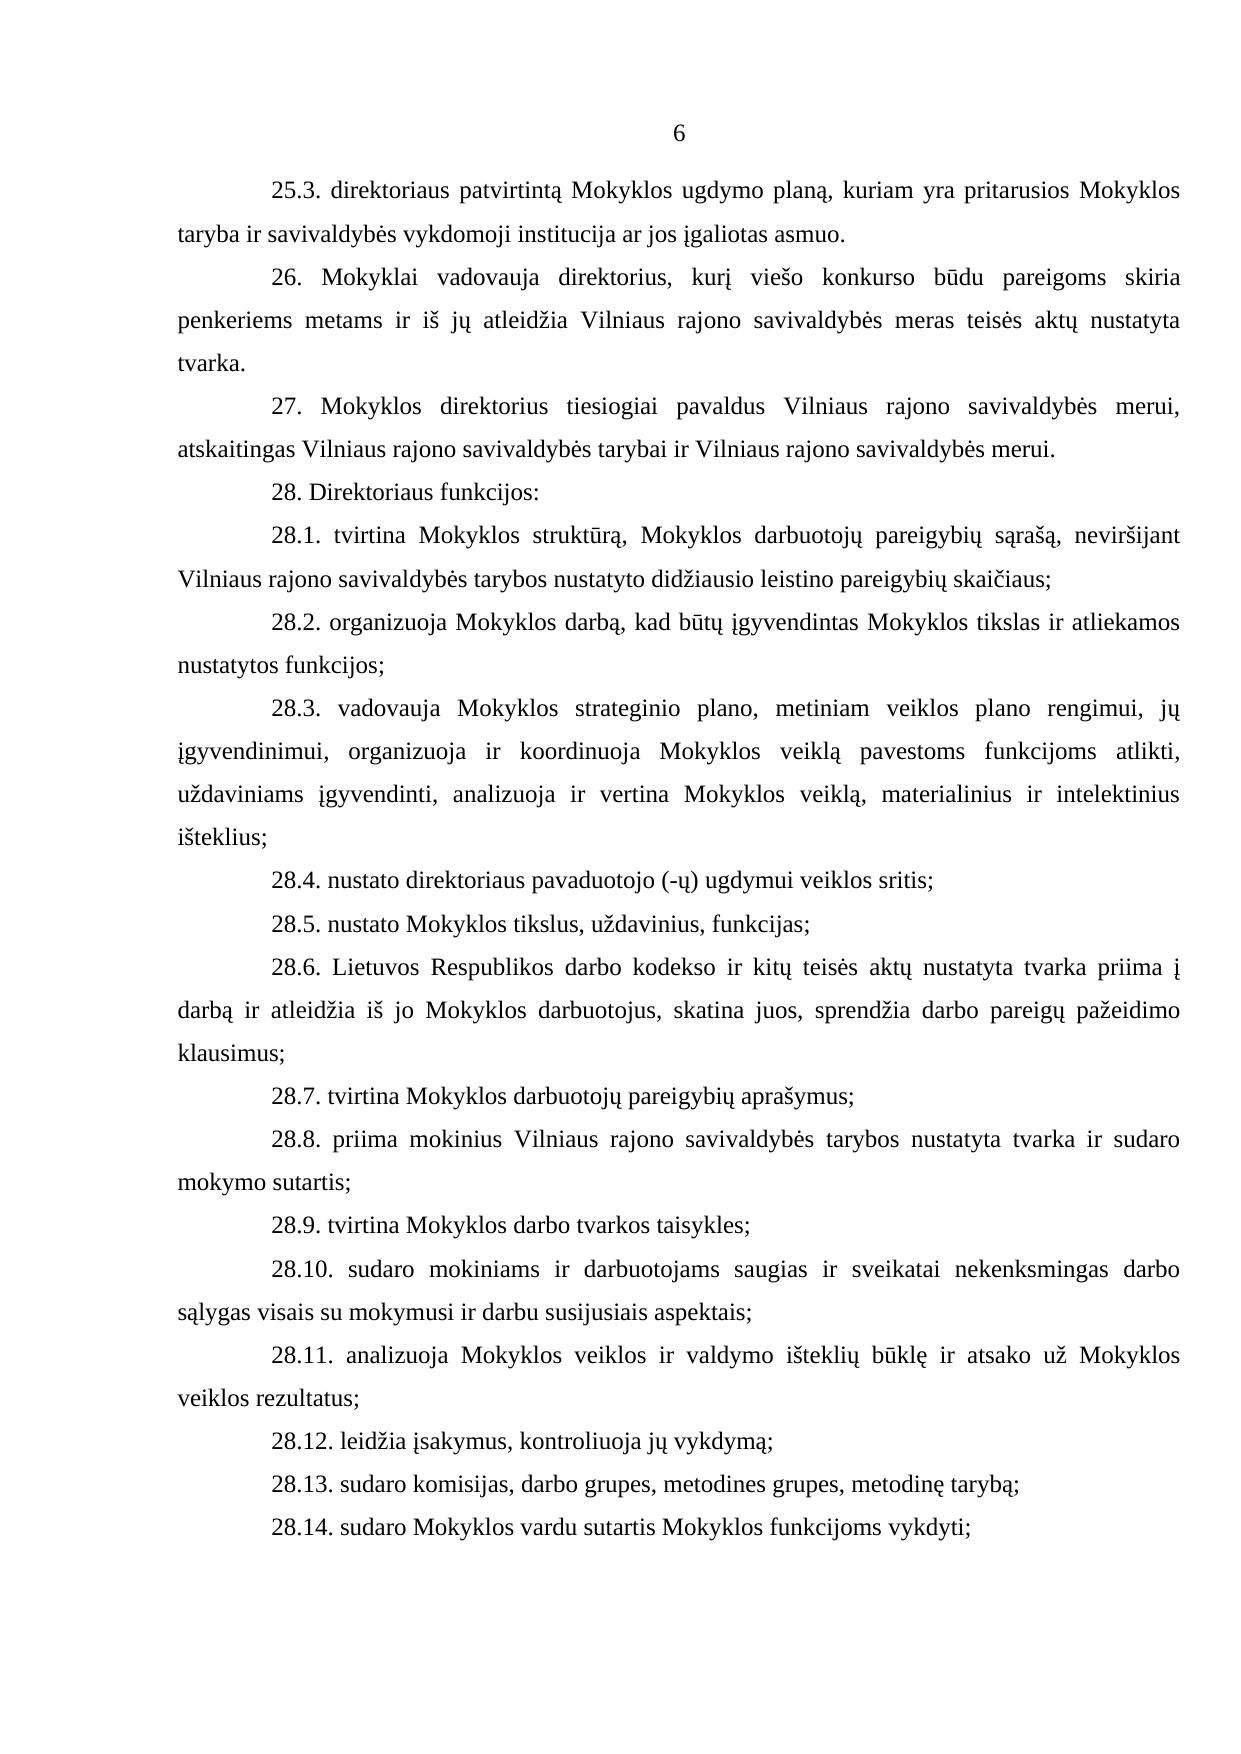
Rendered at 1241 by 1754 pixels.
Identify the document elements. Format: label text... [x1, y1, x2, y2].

text 28.7. tvirtina Mokyklos darbuotojų pareigybių aprašymus; [177, 1081, 1181, 1110]
text 28.14. sudaro Mokyklos vardu sutartis Mokyklos funkcijoms vykdyti; [177, 1512, 1181, 1541]
text 28.8. priima mokinius Vilniaus rajono savivaldybės tarybos nustatyta tvarka ir sudaro mokymo sutartis; [177, 1124, 1181, 1196]
text 28. Direktoriaus funkcijos: [177, 477, 1181, 506]
text 28.11. analizuoja Mokyklos veiklos ir valdymo išteklių būklę ir atsako už Mokyklos veiklos rezultatus; [177, 1340, 1181, 1412]
text 28.12. leidžia įsakymus, kontroliuoja jų vykdymą; [177, 1426, 1181, 1455]
text 28.2. organizuoja Mokyklos darbą, kad būtų įgyvendintas Mokyklos tikslas ir atliekamos nustatytos funkcijos; [177, 607, 1181, 679]
text 28.5. nustato Mokyklos tikslus, uždavinius, funkcijas; [177, 909, 1181, 937]
text 28.3. vadovauja Mokyklos strateginio plano, metiniam veiklos plano rengimui, jų įgyvendinimui, organizuoja ir koordinuoja Mokyklos veiklą pavestoms funkcijoms atlikti, uždaviniams įgyvendinti, analizuoja ir vertina Mokyklos veiklą, materialinius ir intelektinius išteklius; [177, 693, 1181, 851]
text 26. Mokyklai vadovauja direktorius, kurį viešo konkurso būdu pareigoms skiria penkeriems metams ir iš jų atleidžia Vilniaus rajono savivaldybės meras teisės aktų nustatyta tvarka. [177, 262, 1181, 377]
text 28.6. Lietuvos Respublikos darbo kodekso ir kitų teisės aktų nustatyta tvarka priima į darbą ir atleidžia iš jo Mokyklos darbuotojus, skatina juos, sprendžia darbo pareigų pažeidimo klausimus; [177, 952, 1181, 1067]
text 28.10. sudaro mokiniams ir darbuotojams saugias ir sveikatai nekenksmingas darbo sąlygas visais su mokymusi ir darbu susijusiais aspektais; [177, 1254, 1181, 1326]
text 28.13. sudaro komisijas, darbo grupes, metodines grupes, metodinę tarybą; [177, 1469, 1181, 1498]
text 28.4. nustato direktoriaus pavaduotojo (-ų) ugdymui veiklos sritis; [177, 866, 1181, 894]
text 27. Mokyklos direktorius tiesiogiai pavaldus Vilniaus rajono savivaldybės merui, atskaitingas Vilniaus rajono savivaldybės tarybai ir Vilniaus rajono savivaldybės merui. [177, 391, 1181, 463]
text 28.9. tvirtina Mokyklos darbo tvarkos taisykles; [177, 1211, 1181, 1239]
text 28.1. tvirtina Mokyklos struktūrą, Mokyklos darbuotojų pareigybių sąrašą, neviršijant Vilniaus rajono savivaldybės tarybos nustatyto didžiausio leistino pareigybių skaičiaus; [177, 521, 1181, 592]
text 25.3. direktoriaus patvirtintą Mokyklos ugdymo planą, kuriam yra pritarusios Mokyklos taryba ir savivaldybės vykdomoji institucija ar jos įgaliotas asmuo. [177, 176, 1181, 247]
